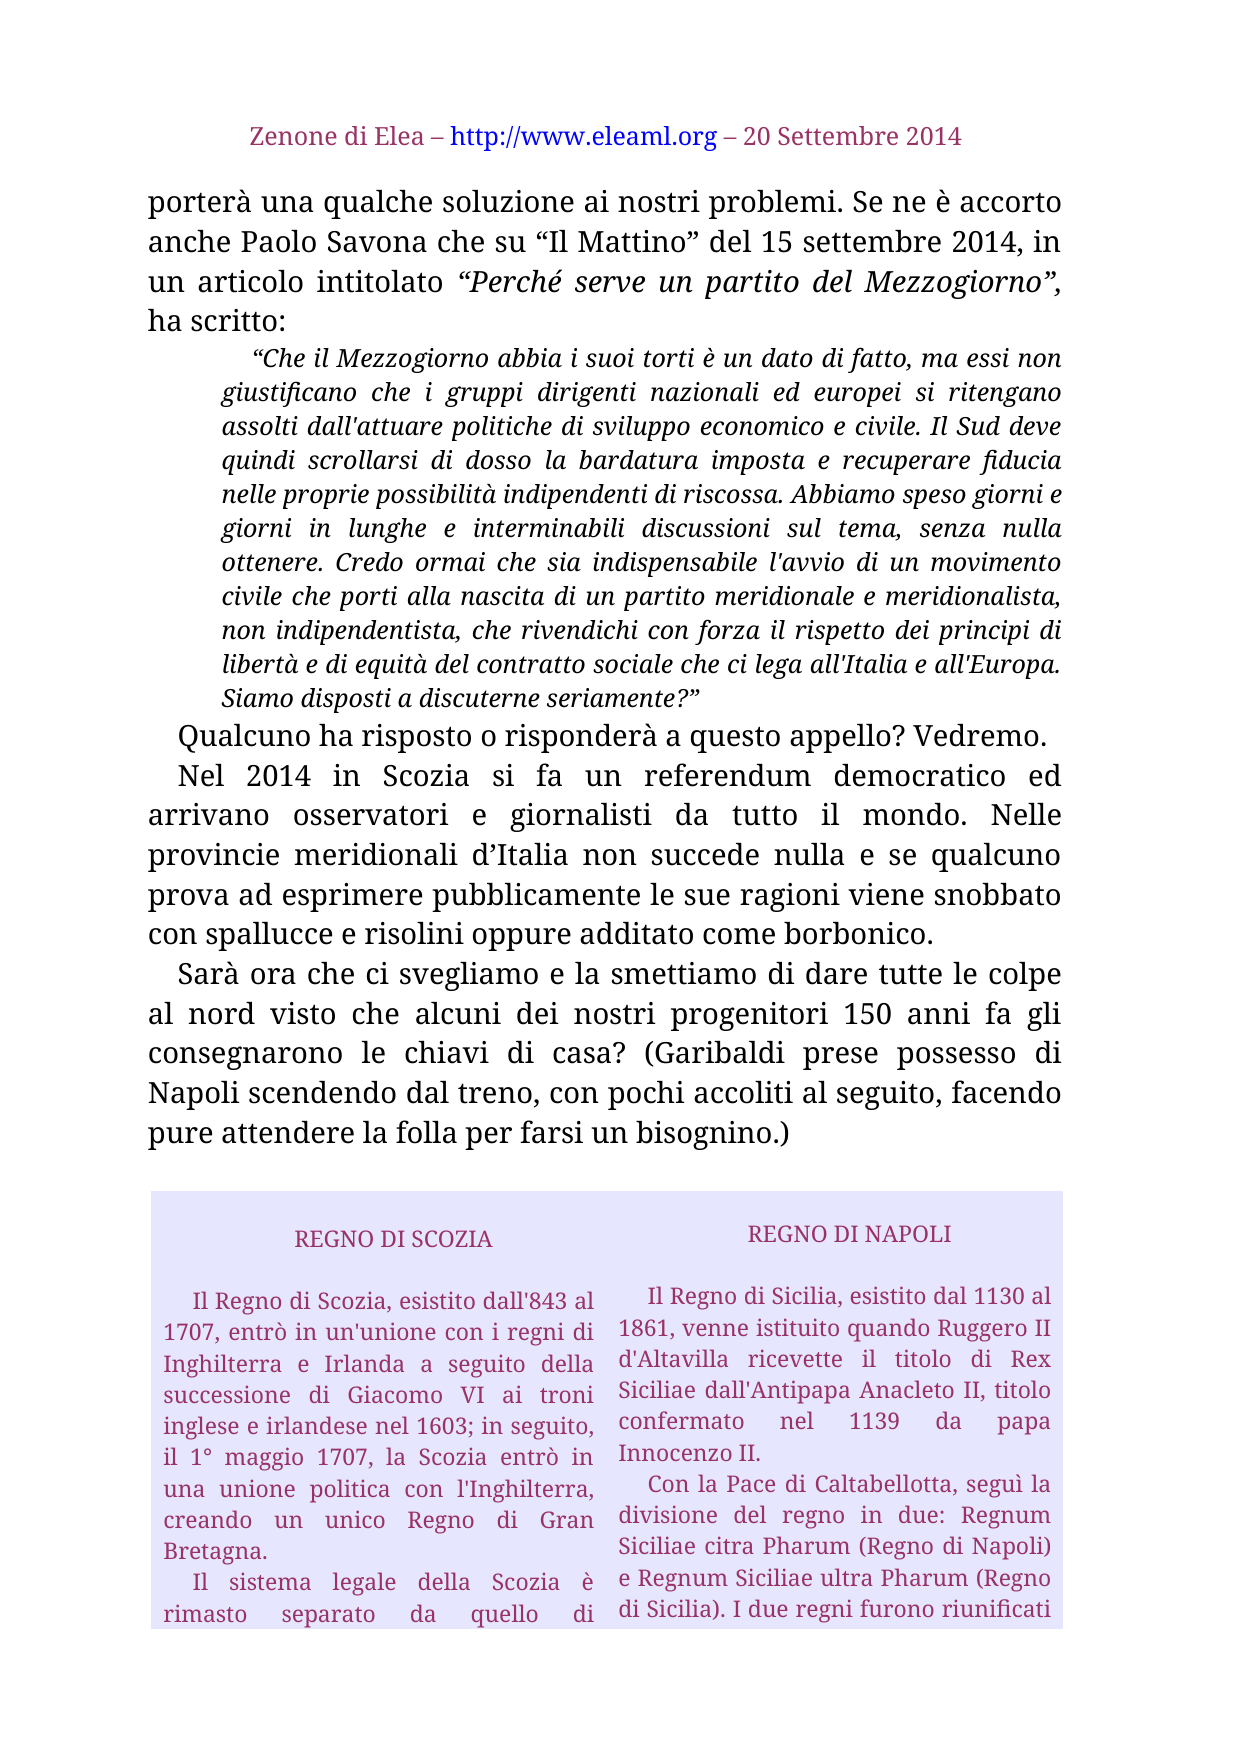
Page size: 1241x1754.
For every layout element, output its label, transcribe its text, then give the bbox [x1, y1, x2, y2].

text Sarà ora che ci svegliamo e la smettiamo di dare tutte le colpe al nord visto che alcuni dei nostri progenitori 150 anni fa gli consegnarono le chiavi di casa? (Garibaldi prese possesso di Napoli scendendo dal treno, con pochi accoliti al seguito, facendo pure attendere la folla per farsi un bisognino.) [148, 953, 1063, 1152]
table_header REGNO DI NAPOLI Il Regno di Sicilia, esistito dal 1130 al 1861, venne istituito quando Ruggero II d'Altavilla ricevette il titolo di Rex Siciliae dall'Antipapa Anacleto II, titolo confermato nel 1139 da papa Innocenzo II. Con la Pace di Caltabellotta, seguì la divisione del regno in due: Regnum Siciliae citra Pharum (Regno di Napoli) e Regnum Siciliae ultra Pharum (Regno di Sicilia). I due regni furono riunificati [606, 1191, 1063, 1629]
text Nel 2014 in Scozia si fa un referendum democratico ed arrivano osservatori e giornalisti da tutto il mondo. Nelle provincie meridionali d’Italia non succede nulla e se qualcuno prova ad esprimere pubblicamente le sue ragioni viene snobbato con spallucce e risolini oppure additato come borbonico. [148, 755, 1063, 953]
table_header REGNO DI SCOZIA Il Regno di Scozia, esistito dall'843 al 1707, entrò in un'unione con i regni di Inghilterra e Irlanda a seguito della successione di Giacomo VI ai troni inglese e irlandese nel 1603; in seguito, il 1° maggio 1707, la Scozia entrò in una unione politica con l'Inghilterra, creando un unico Regno di Gran Bretagna. Il sistema legale della Scozia è rimasto separato da quello di [151, 1191, 606, 1629]
text “Che il Mezzogiorno abbia i suoi torti è un dato di fatto, ma essi non giustificano che i gruppi dirigenti nazionali ed europei si ritengano assolti dall'attuare politiche di sviluppo economico e civile. Il Sud deve quindi scrollarsi di dosso la bardatura imposta e recuperare fiducia nelle proprie possibilità indipendenti di riscossa. Abbiamo speso giorni e giorni in lunghe e interminabili discussioni sul tema, senza nulla ottenere. Credo ormai che sia indispensabile l'avvio di un movimento civile che porti alla nascita di un partito meridionale e meridionalista, non indipendentista, che rivendichi con forza il rispetto dei principi di libertà e di equità del contratto sociale che ci lega all'Italia e all'Europa. Siamo disposti a discuterne seriamente?” [221, 340, 1063, 715]
text Qualcuno ha risposto o risponderà a questo appello? Vedremo. [148, 715, 1063, 755]
text porterà una qualche soluzione ai nostri problemi. Se ne è accorto anche Paolo Savona che su “Il Mattino” del 15 settembre 2014, in un articolo intitolato “Perché serve un partito del Mezzogiorno”, ha scritto: [148, 182, 1063, 340]
